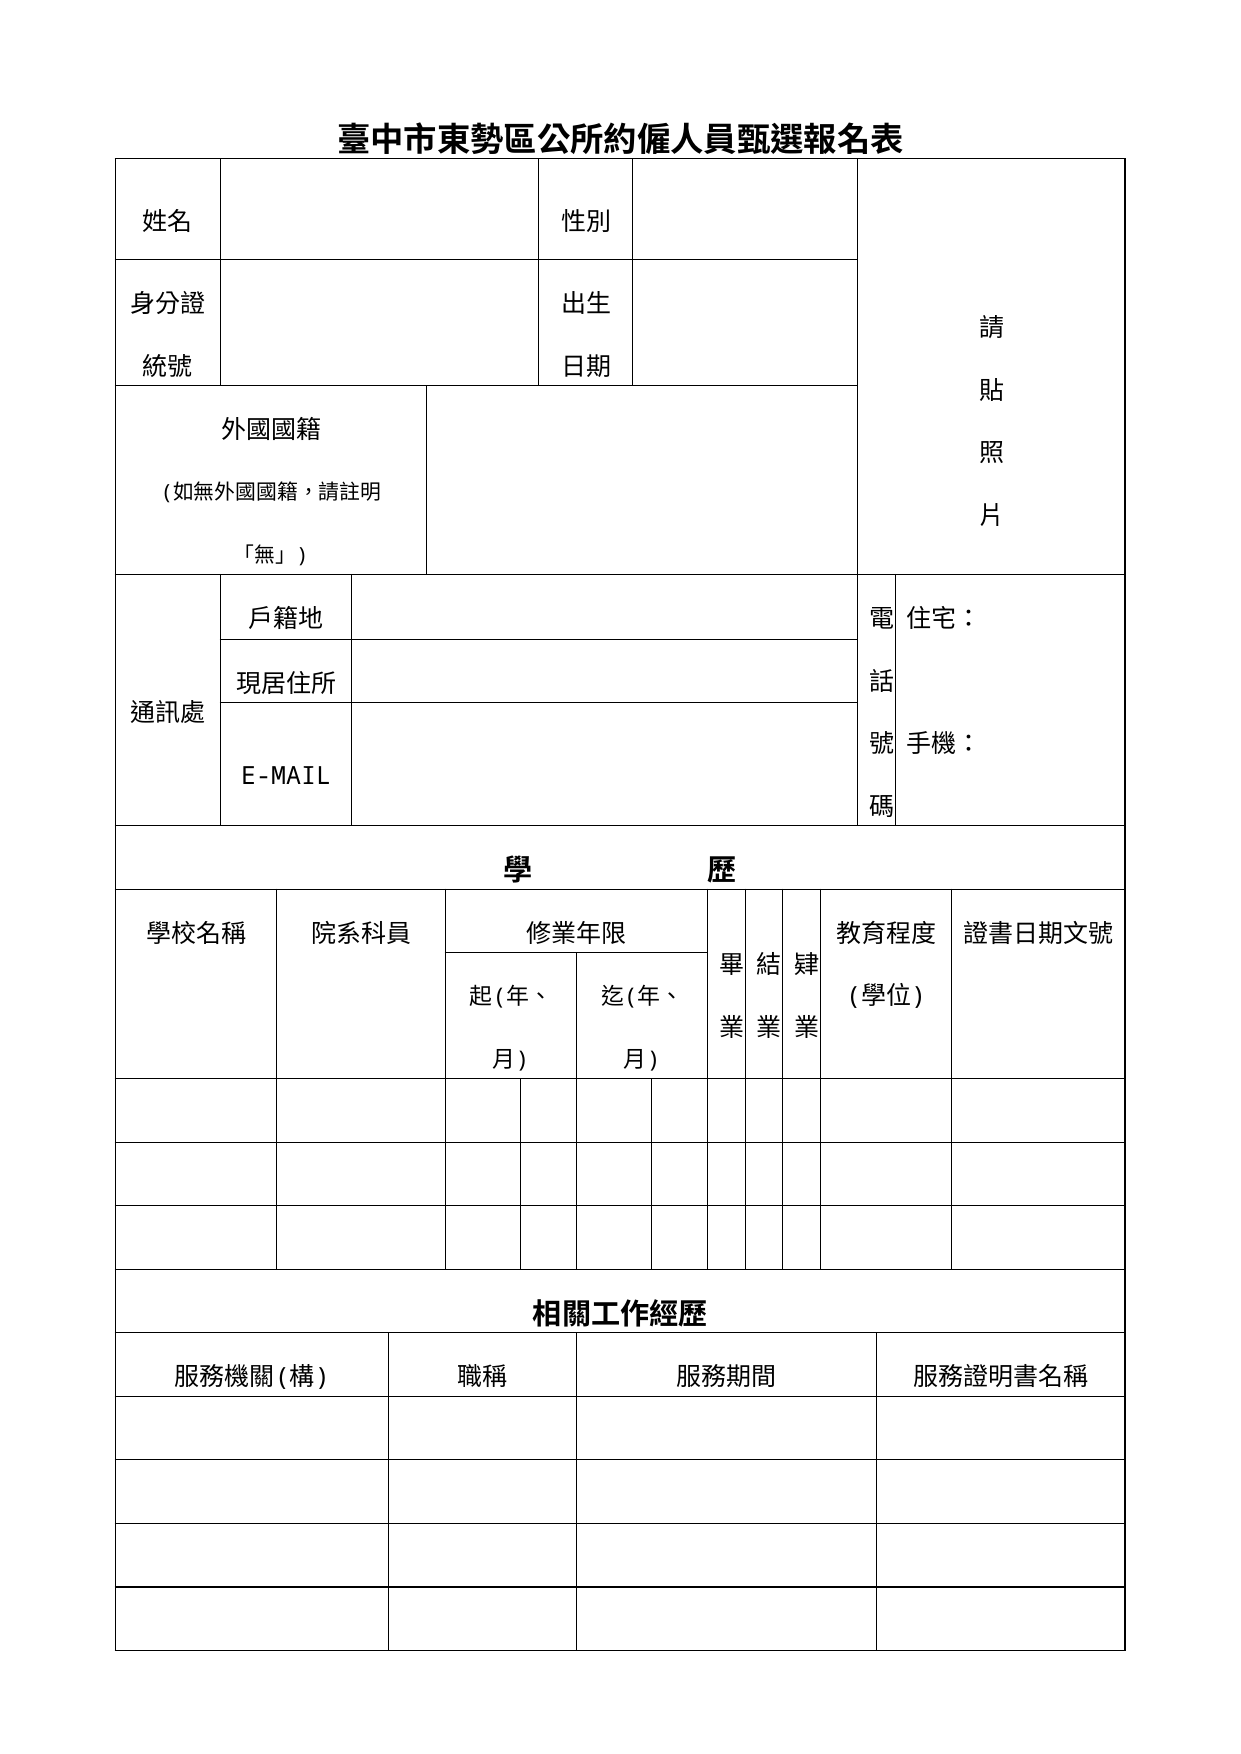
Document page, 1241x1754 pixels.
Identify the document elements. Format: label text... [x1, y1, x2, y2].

table_cell 職稱 [389, 1333, 576, 1396]
table_cell 相關工作經歷 [116, 1270, 1124, 1332]
table_cell [116, 1460, 388, 1523]
table_cell [446, 1143, 520, 1205]
table_cell [652, 1079, 707, 1142]
table_cell [577, 1206, 651, 1269]
table_cell [116, 1524, 388, 1586]
table_cell [521, 1079, 576, 1142]
table_cell [521, 1206, 576, 1269]
table_cell [877, 1397, 1124, 1459]
table_cell [277, 1079, 445, 1142]
table_cell [783, 1206, 820, 1269]
table_cell [116, 1397, 388, 1459]
table_cell [783, 1079, 820, 1142]
text 臺中市東勢區公所約僱人員甄選報名表 [75, 96, 1165, 158]
table_cell [116, 1588, 388, 1650]
table_cell 戶籍地 [221, 575, 351, 638]
table_cell [708, 1079, 745, 1142]
table_cell 服務機關(構) [116, 1333, 388, 1396]
table_cell 通訊處 [116, 575, 220, 825]
table_cell [821, 1079, 951, 1142]
table_cell 學 歷 [116, 826, 1124, 888]
table_cell [746, 1206, 782, 1269]
table_cell 學校名稱 [116, 890, 276, 1078]
table_header 姓名 [116, 159, 220, 259]
table_cell 服務證明書名稱 [877, 1333, 1124, 1396]
table_cell [877, 1524, 1124, 1586]
table_cell [708, 1143, 745, 1205]
table_cell [952, 1143, 1124, 1205]
table_cell [877, 1460, 1124, 1523]
table_cell 服務期間 [577, 1333, 876, 1396]
table_cell [277, 1206, 445, 1269]
table_cell [577, 1143, 651, 1205]
table_cell [633, 260, 857, 385]
table_cell [821, 1206, 951, 1269]
table_cell [746, 1143, 782, 1205]
table_cell [389, 1397, 576, 1459]
table_cell [116, 1143, 276, 1205]
table_cell 畢業 [708, 890, 745, 1078]
table_cell E-MAIL [221, 703, 351, 825]
table_cell 教育程度(學位) [821, 890, 951, 1078]
table_cell [389, 1460, 576, 1523]
table_cell [952, 1206, 1124, 1269]
table_cell 現居住所 [221, 640, 351, 702]
table_cell 肄業 [783, 890, 820, 1078]
table_header 請 貼 照 片 [858, 159, 1124, 574]
table_cell [952, 1079, 1124, 1142]
table_cell [521, 1143, 576, 1205]
table_cell [446, 1206, 520, 1269]
table_cell [277, 1143, 445, 1205]
table_cell [577, 1079, 651, 1142]
table_cell [577, 1397, 876, 1459]
table_cell [577, 1460, 876, 1523]
table_cell 住宅： 手機： [896, 575, 1124, 825]
table_cell 證書日期文號 [952, 890, 1124, 1078]
table_cell 出生日期 [539, 260, 632, 385]
table_cell [446, 1079, 520, 1142]
table_cell [116, 1206, 276, 1269]
table_header [221, 159, 538, 259]
table_header 性別 [539, 159, 632, 259]
table_cell [116, 1079, 276, 1142]
table_header [633, 159, 857, 259]
table_cell [352, 575, 857, 638]
table_cell [352, 640, 857, 702]
table_cell [708, 1206, 745, 1269]
table_cell 迄(年、月) [577, 953, 707, 1078]
table_cell 結 業 [746, 890, 782, 1078]
table_cell 身分證統號 [116, 260, 220, 385]
table_cell [352, 703, 857, 825]
table_cell [427, 386, 857, 574]
table_cell [577, 1524, 876, 1586]
table_cell [221, 260, 538, 385]
table_cell [577, 1588, 876, 1650]
table_cell [877, 1588, 1124, 1650]
table_cell [652, 1143, 707, 1205]
table_cell 外國國籍 (如無外國國籍，請註明「無」) [116, 386, 426, 574]
table_cell 院系科員 [277, 890, 445, 1078]
table_cell 起(年、月) [446, 953, 576, 1078]
table_cell 電話號碼 [858, 575, 895, 825]
table_cell [821, 1143, 951, 1205]
table_cell [652, 1206, 707, 1269]
table_cell [783, 1143, 820, 1205]
table_cell [389, 1524, 576, 1586]
table_cell [746, 1079, 782, 1142]
table_cell 修業年限 [446, 890, 707, 952]
table_cell [389, 1588, 576, 1650]
